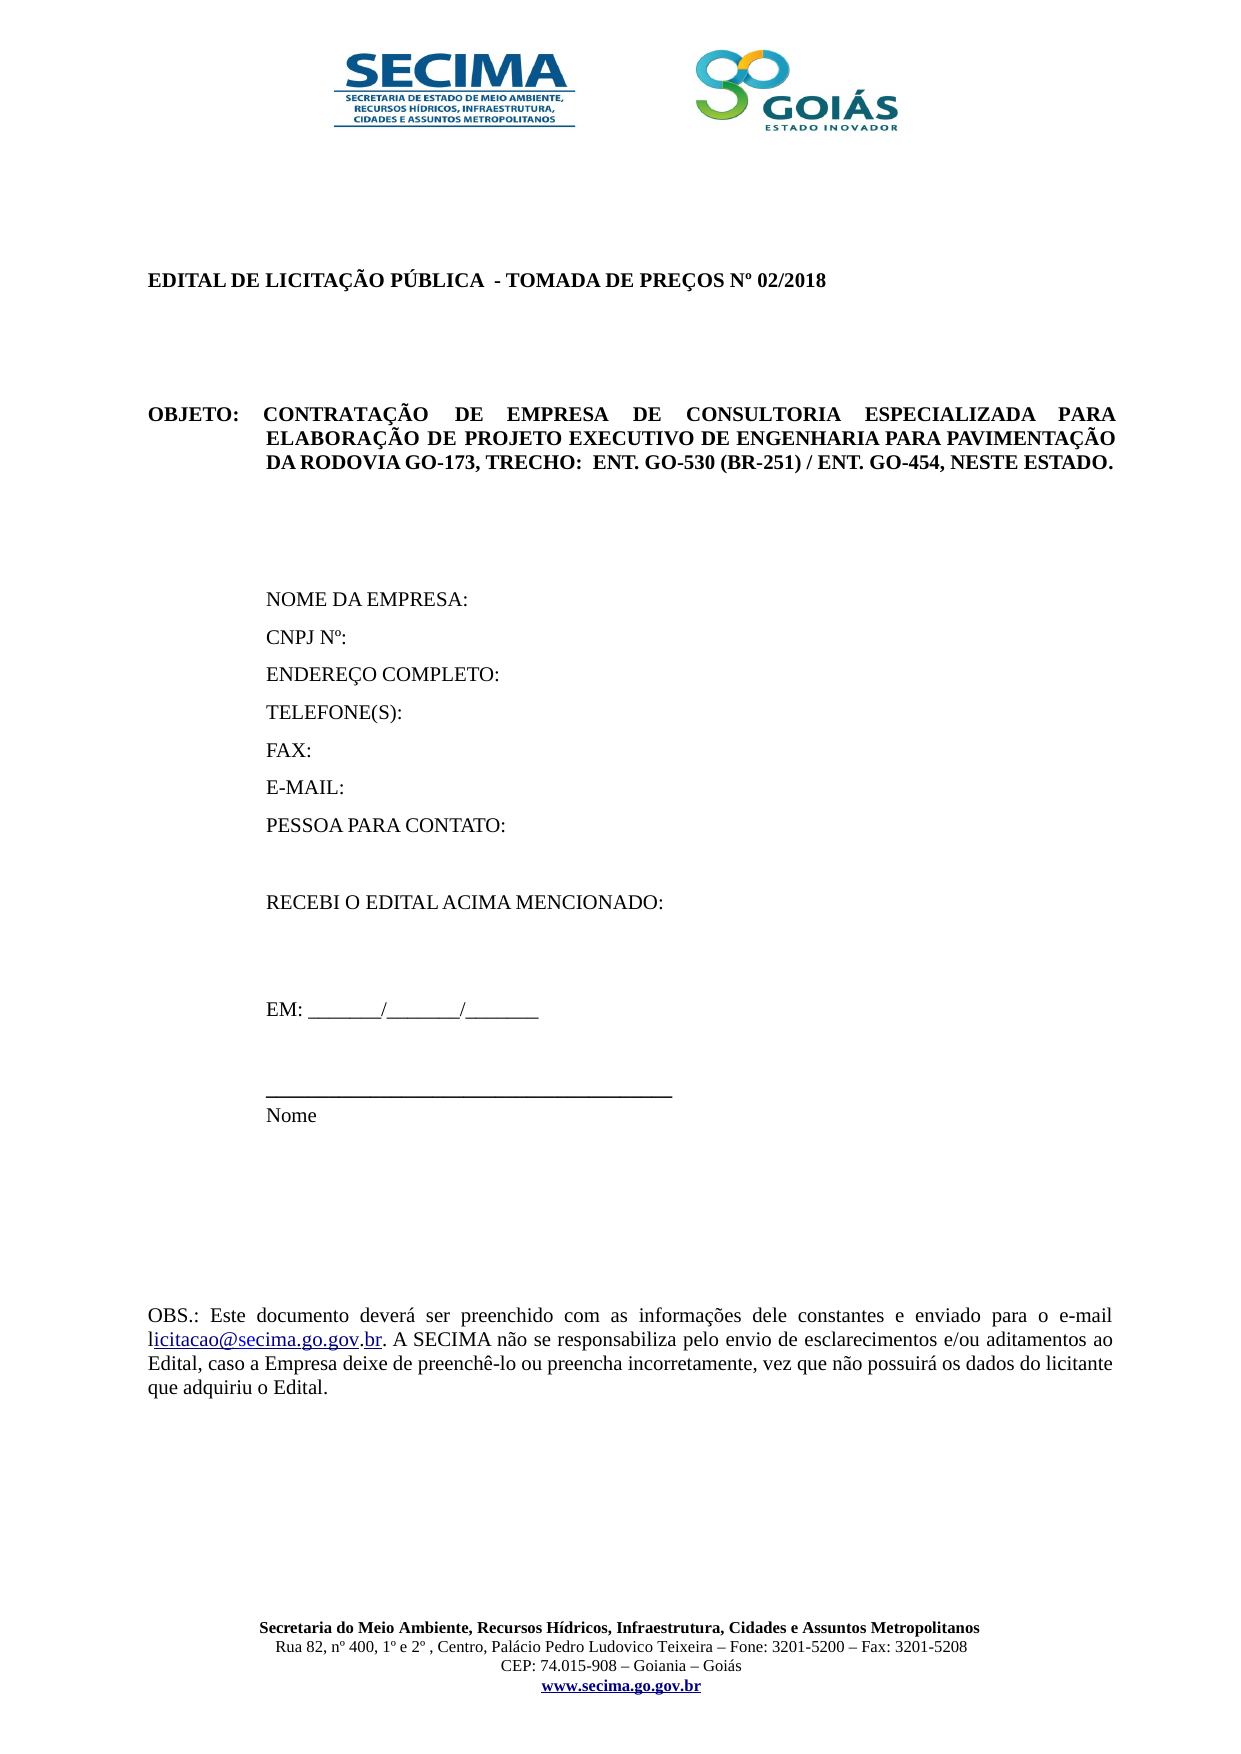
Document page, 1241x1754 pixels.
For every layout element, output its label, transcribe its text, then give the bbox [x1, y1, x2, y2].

text OBS.: Este documento deverá ser preenchido com as informações dele constantes e enviado para o e-mail licitacao@secima.go.gov.br. A SECIMA não se responsabiliza pelo envio de esclarecimentos e/ou aditamentos ao Edital, caso a Empresa deixe de preenchê-lo ou preencha incorretamente, vez que não possuirá os dados do licitante que adquiriu o Edital. [148, 1303, 1114, 1399]
text OBJETO: CONTRATAÇÃO DE EMPRESA DE CONSULTORIA ESPECIALIZADA PARA ELABORAÇÃO DE PROJETO EXECUTIVO DE ENGENHARIA PARA PAVIMENTAÇÃO DA RODOVIA GO-173, TRECHO: ENT. GO-530 (BR-251) / ENT. GO-454, NESTE ESTADO. [148, 402, 1116, 474]
text EM: _______/_______/_______ [148, 997, 1116, 1021]
text CNPJ Nº: [148, 625, 1116, 649]
picture [327, 47, 905, 133]
text RECEBI O EDITAL ACIMA MENCIONADO: [148, 890, 1116, 914]
text E-MAIL: [148, 775, 1116, 799]
text FAX: [148, 738, 1116, 762]
text TELEFONE(S): [148, 700, 1116, 724]
text _______________________________________ [148, 1076, 1116, 1100]
text EDITAL DE LICITAÇÃO PÚBLICA - TOMADA DE PREÇOS Nº 02/2018 [148, 268, 1122, 292]
text NOME DA EMPRESA: [148, 587, 1116, 611]
text Nome [148, 1103, 661, 1127]
text ENDEREÇO COMPLETO: [148, 662, 1116, 686]
text PESSOA PARA CONTATO: [148, 813, 1116, 837]
